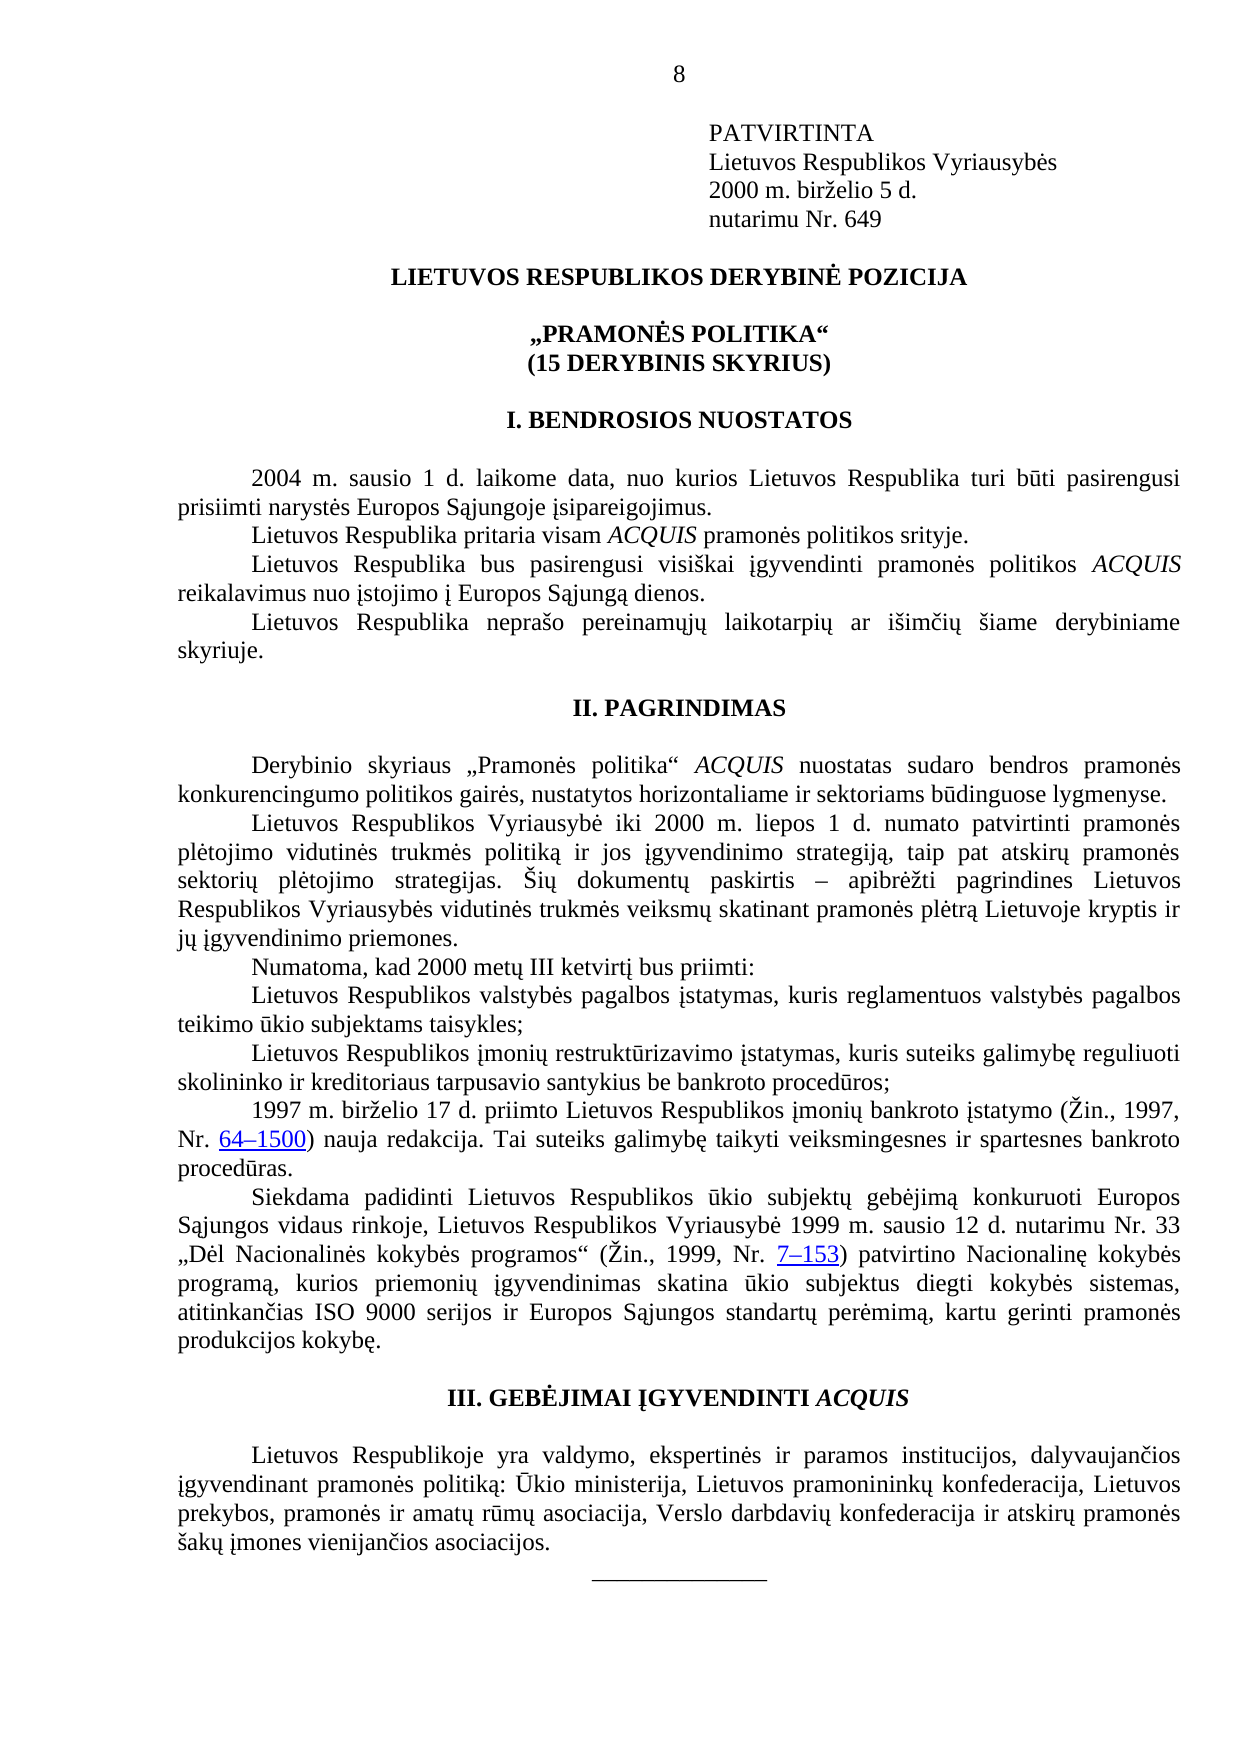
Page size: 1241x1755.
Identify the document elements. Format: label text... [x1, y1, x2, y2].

text Lietuvos Respublika bus pasirengusi visiškai įgyvendinti pramonės politikos acquis reikalavimus nuo įstojimo į Europos Sąjungą dienos. [177, 549, 1181, 607]
text Siekdama padidinti Lietuvos Respublikos ūkio subjektų gebėjimą konkuruoti Europos Sąjungos vidaus rinkoje, Lietuvos Respublikos Vyriausybė 1999 m. sausio 12 d. nutarimu Nr. 33 „Dėl Nacionalinės kokybės programos“ (Žin., 1999, Nr. 7–153) patvirtino Nacionalinę kokybės programą, kurios priemonių įgyvendinimas skatina ūkio subjektus diegti kokybės sistemas, atitinkančias ISO 9000 serijos ir Europos Sąjungos standartų perėmimą, kartu gerinti pramonės produkcijos kokybę. [177, 1182, 1181, 1354]
text Lietuvos Respublikos Vyriausybės [177, 147, 1181, 176]
text III. GEBĖJIMAI ĮGYVENDINTI ACQUIS [177, 1383, 1181, 1412]
text LIETUVOS RESPUBLIKOS DERYBINĖ POZICIJA [177, 262, 1181, 291]
text nutarimu Nr. 649 [177, 204, 1181, 233]
text 2000 m. birželio 5 d. [177, 176, 1181, 204]
text Numatoma, kad 2000 metų III ketvirtį bus priimti: [177, 952, 1181, 981]
text Lietuvos Respublika pritaria visam acquis pramonės politikos srityje. [177, 521, 1181, 549]
text Derybinio skyriaus „Pramonės politika“ acquis nuostatas sudaro bendros pramonės konkurencingumo politikos gairės, nustatytos horizontaliame ir sektoriams būdinguose lygmenyse. [177, 751, 1181, 808]
text II. PAGRINDIMAS [177, 693, 1181, 722]
text PATVIRTINTA [177, 118, 1181, 147]
text Lietuvos Respublikoje yra valdymo, ekspertinės ir paramos institucijos, dalyvaujančios įgyvendinant pramonės politiką: Ūkio ministerija, Lietuvos pramonininkų konfederacija, Lietuvos prekybos, pramonės ir amatų rūmų asociacija, Verslo darbdavių konfederacija ir atskirų pramonės šakų įmones vienijančios asociacijos. [177, 1441, 1181, 1556]
text Lietuvos Respublika neprašo pereinamųjų laikotarpių ar išimčių šiame derybiniame skyriuje. [177, 607, 1181, 664]
text 1997 m. birželio 17 d. priimto Lietuvos Respublikos įmonių bankroto įstatymo (Žin., 1997, Nr. 64–1500) nauja redakcija. Tai suteiks galimybę taikyti veiksmingesnes ir spartesnes bankroto procedūras. [177, 1096, 1181, 1182]
text Lietuvos Respublikos Vyriausybė iki 2000 m. liepos 1 d. numato patvirtinti pramonės plėtojimo vidutinės trukmės politiką ir jos įgyvendinimo strategiją, taip pat atskirų pramonės sektorių plėtojimo strategijas. Šių dokumentų paskirtis – apibrėžti pagrindines Lietuvos Respublikos Vyriausybės vidutinės trukmės veiksmų skatinant pramonės plėtrą Lietuvoje kryptis ir jų įgyvendinimo priemones. [177, 808, 1181, 952]
text Lietuvos Respublikos įmonių restruktūrizavimo įstatymas, kuris suteiks galimybę reguliuoti skolininko ir kreditoriaus tarpusavio santykius be bankroto procedūros; [177, 1038, 1181, 1096]
text Lietuvos Respublikos valstybės pagalbos įstatymas, kuris reglamentuos valstybės pagalbos teikimo ūkio subjektams taisykles; [177, 981, 1181, 1038]
text „PRAMONĖS POLITIKA“ [177, 319, 1181, 348]
text I. BENDROSIOS NUOSTATOS [177, 406, 1181, 434]
text 2004 m. sausio 1 d. laikome data, nuo kurios Lietuvos Respublika turi būti pasirengusi prisiimti narystės Europos Sąjungoje įsipareigojimus. [177, 463, 1181, 521]
text (15 DERYBINIS SKYRIUS) [177, 348, 1181, 377]
text ______________ [177, 1556, 1181, 1584]
